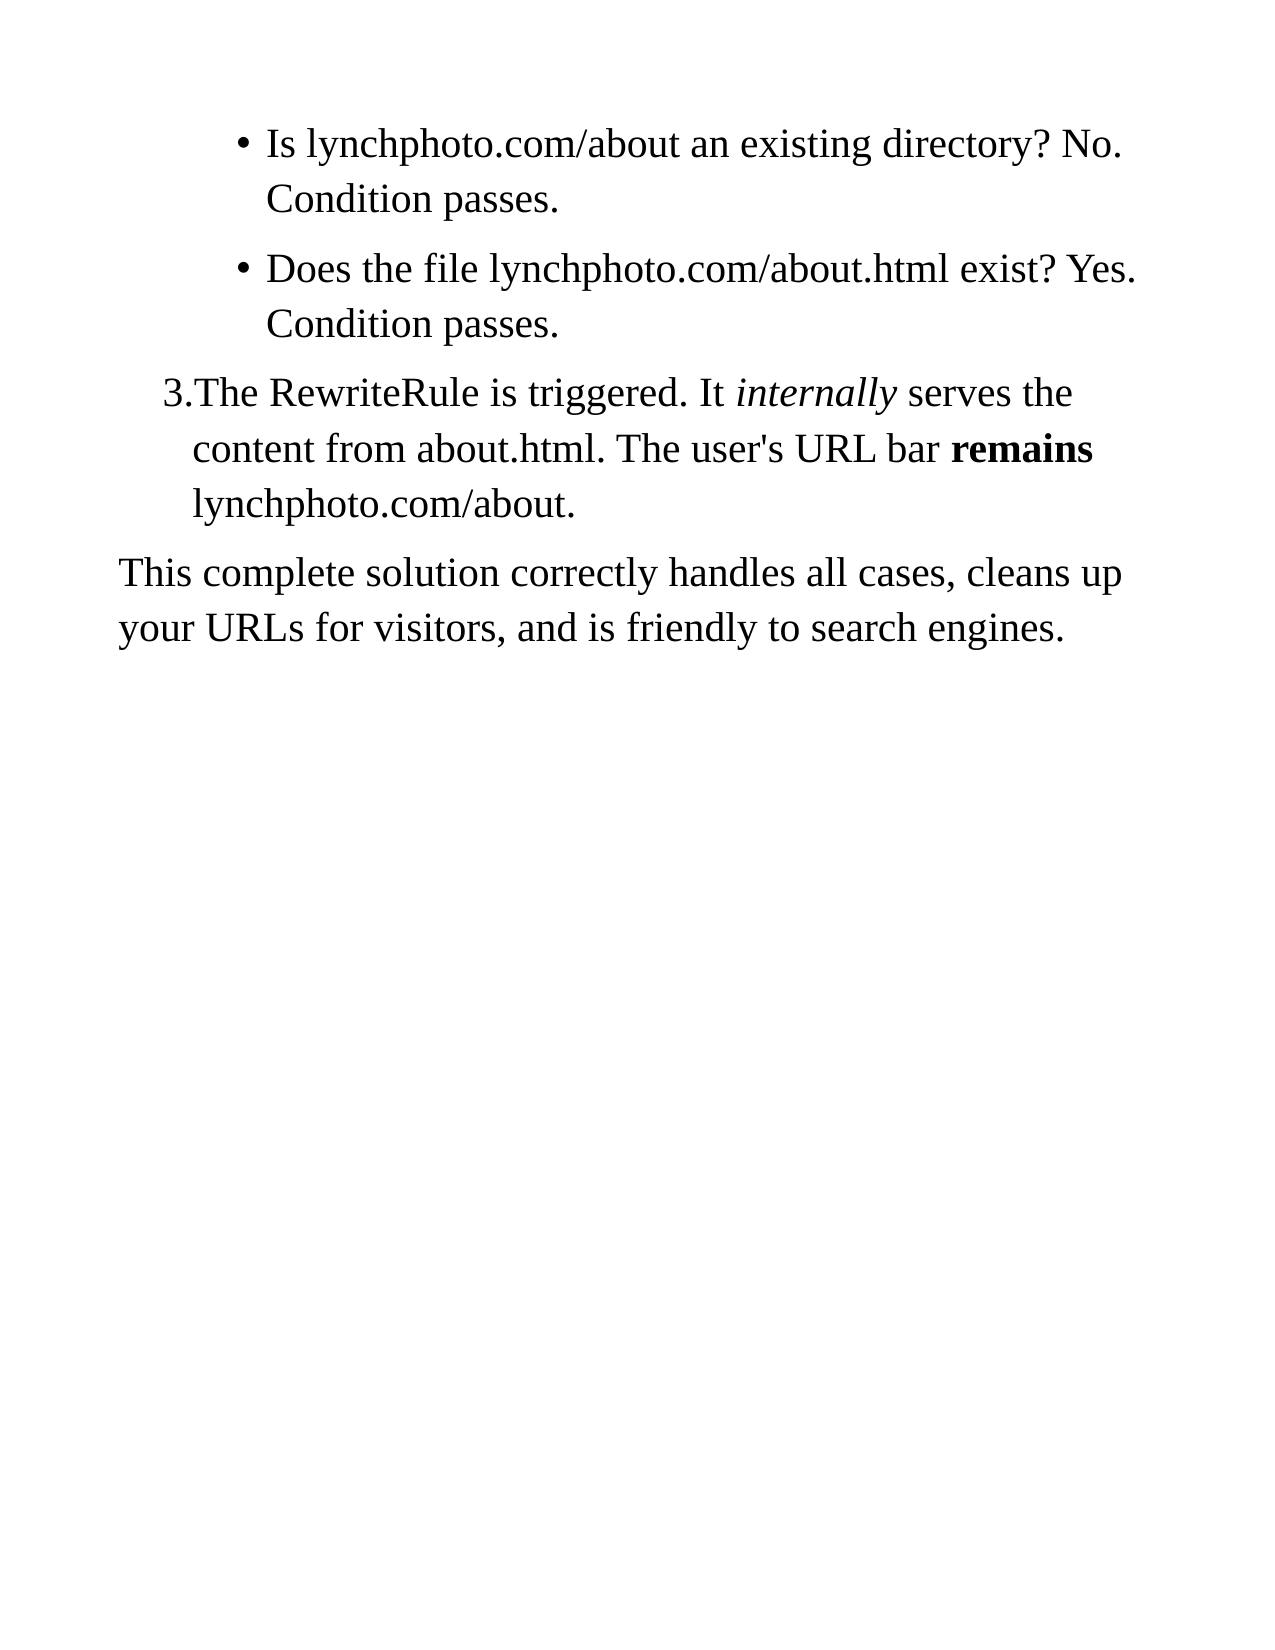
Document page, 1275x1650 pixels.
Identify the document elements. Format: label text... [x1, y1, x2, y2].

list Does the file lynchphoto.com/about.html exist? Yes. Condition passes. [236, 243, 1157, 346]
text This complete solution correctly handles all cases, cleans up your URLs for visitors, and is friendly to search engines. [118, 548, 1157, 651]
list The RewriteRule is triggered. It internally serves the content from about.html. The user's URL bar remains lynchphoto.com/about. [162, 368, 1157, 526]
list Is lynchphoto.com/about an existing directory? No. Condition passes. [236, 118, 1157, 221]
